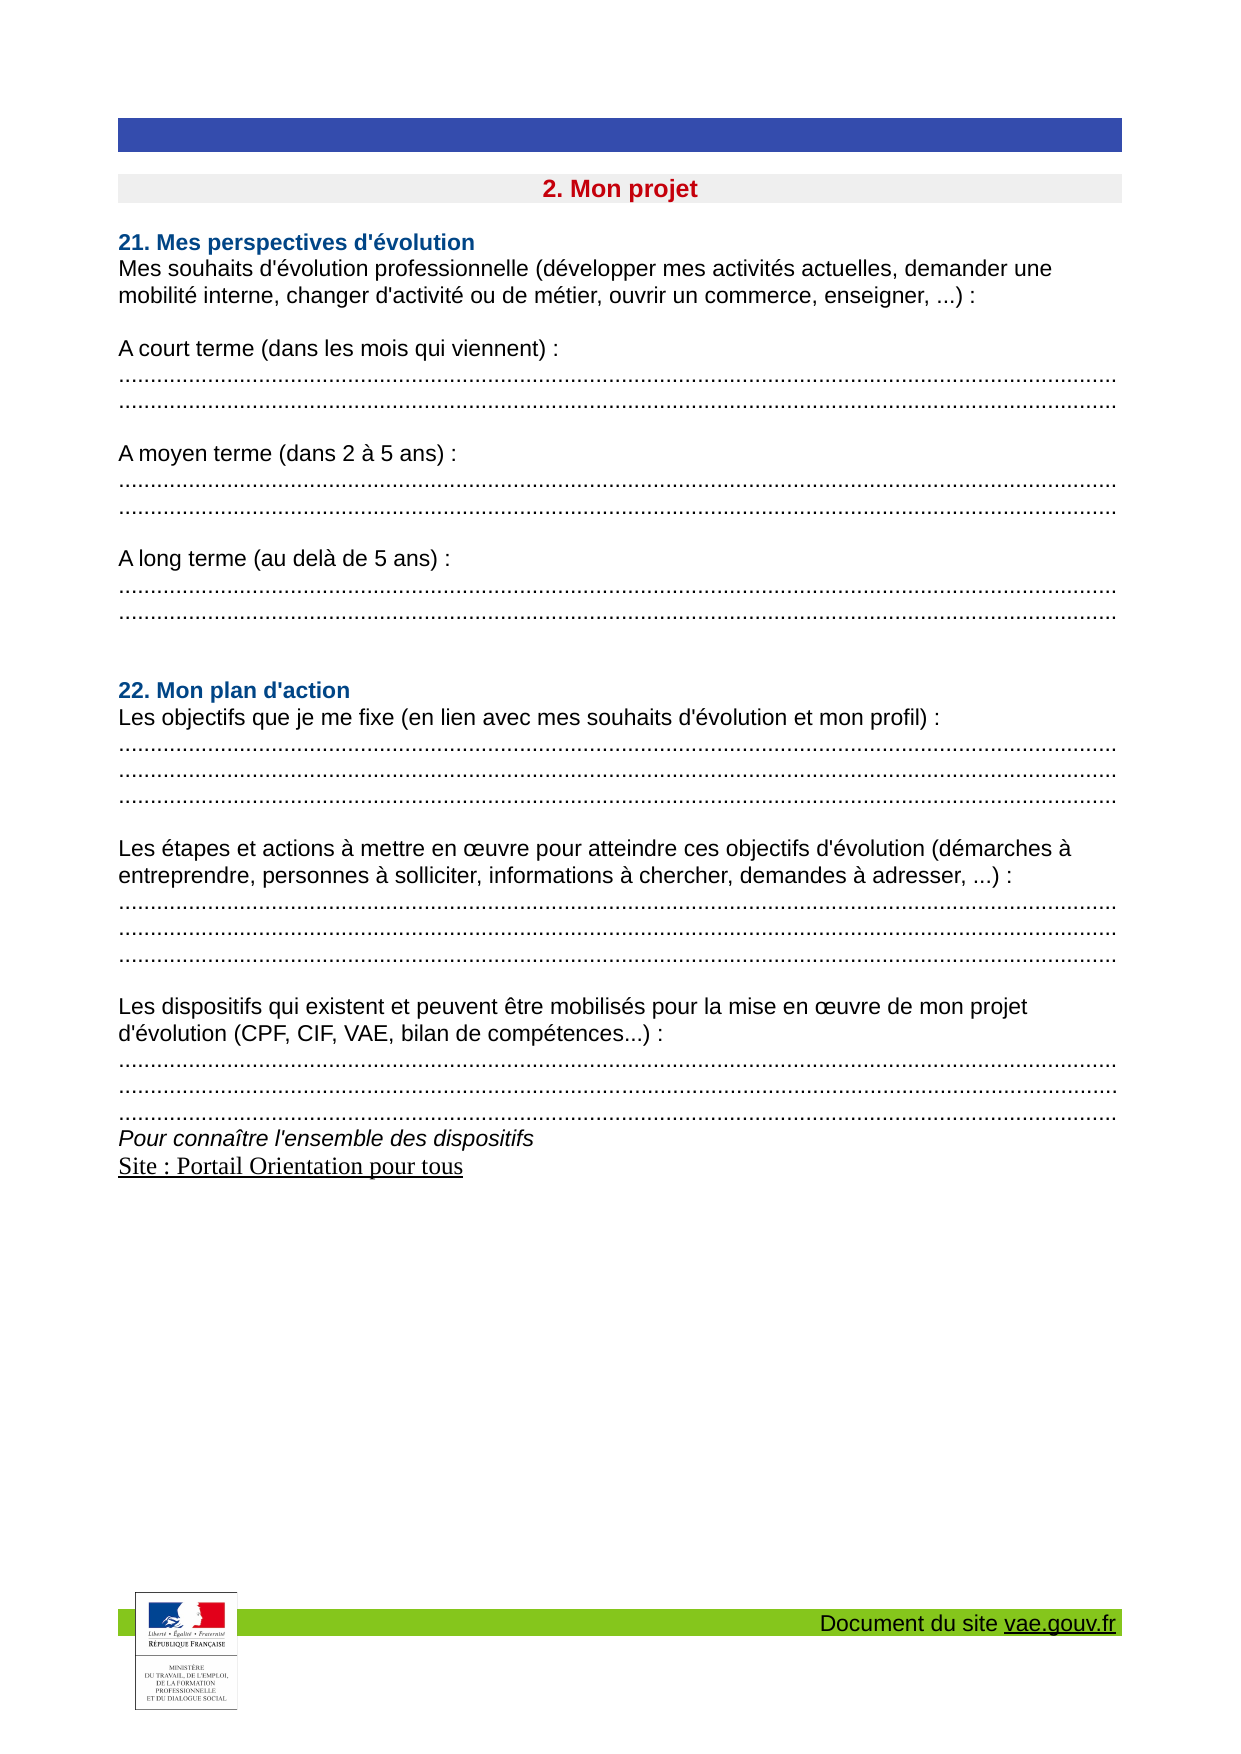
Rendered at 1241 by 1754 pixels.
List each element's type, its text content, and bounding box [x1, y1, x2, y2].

text .......................................................................................................................................................................................................................................................................................................................... [118, 466, 1122, 519]
text .......................................................................................................................................................................................................................................................................................................................... [118, 572, 1122, 624]
text A long terme (au delà de 5 ans) : [118, 545, 1122, 572]
text ....................................................................................................................................................................................................................................................................................................................................................................................................................................................................................... [118, 888, 1122, 967]
picture [135, 1592, 238, 1710]
text 2. Mon projet [118, 174, 1122, 203]
text Les dispositifs qui existent et peuvent être mobilisés pour la mise en œuvre de mon projet d'évolution (CPF, CIF, VAE, bilan de compétences...) : [118, 993, 1122, 1046]
text 21. Mes perspectives d'évolution [118, 229, 1122, 255]
text 22. Mon plan d'action [118, 677, 1122, 703]
text A court terme (dans les mois qui viennent) : [118, 334, 1122, 361]
text ....................................................................................................................................................................................................................................................................................................................................................................................................................................................................................... [118, 1046, 1122, 1125]
text ....................................................................................................................................................................................................................................................................................................................................................................................................................................................................................... [118, 730, 1122, 809]
text Les étapes et actions à mettre en œuvre pour atteindre ces objectifs d'évolution (démarches à entreprendre, personnes à solliciter, informations à chercher, demandes à adresser, ...) : [118, 835, 1122, 888]
text Mes souhaits d'évolution professionnelle (développer mes activités actuelles, demander une mobilité interne, changer d'activité ou de métier, ouvrir un commerce, enseigner, ...) : [118, 255, 1122, 308]
text Les objectifs que je me fixe (en lien avec mes souhaits d'évolution et mon profil) : [118, 703, 1122, 730]
text Pour connaître l'ensemble des dispositifs [118, 1125, 1122, 1151]
text A moyen terme (dans 2 à 5 ans) : [118, 440, 1122, 466]
text .......................................................................................................................................................................................................................................................................................................................... [118, 361, 1122, 413]
text Site : Portail Orientation pour tous [118, 1151, 1122, 1180]
